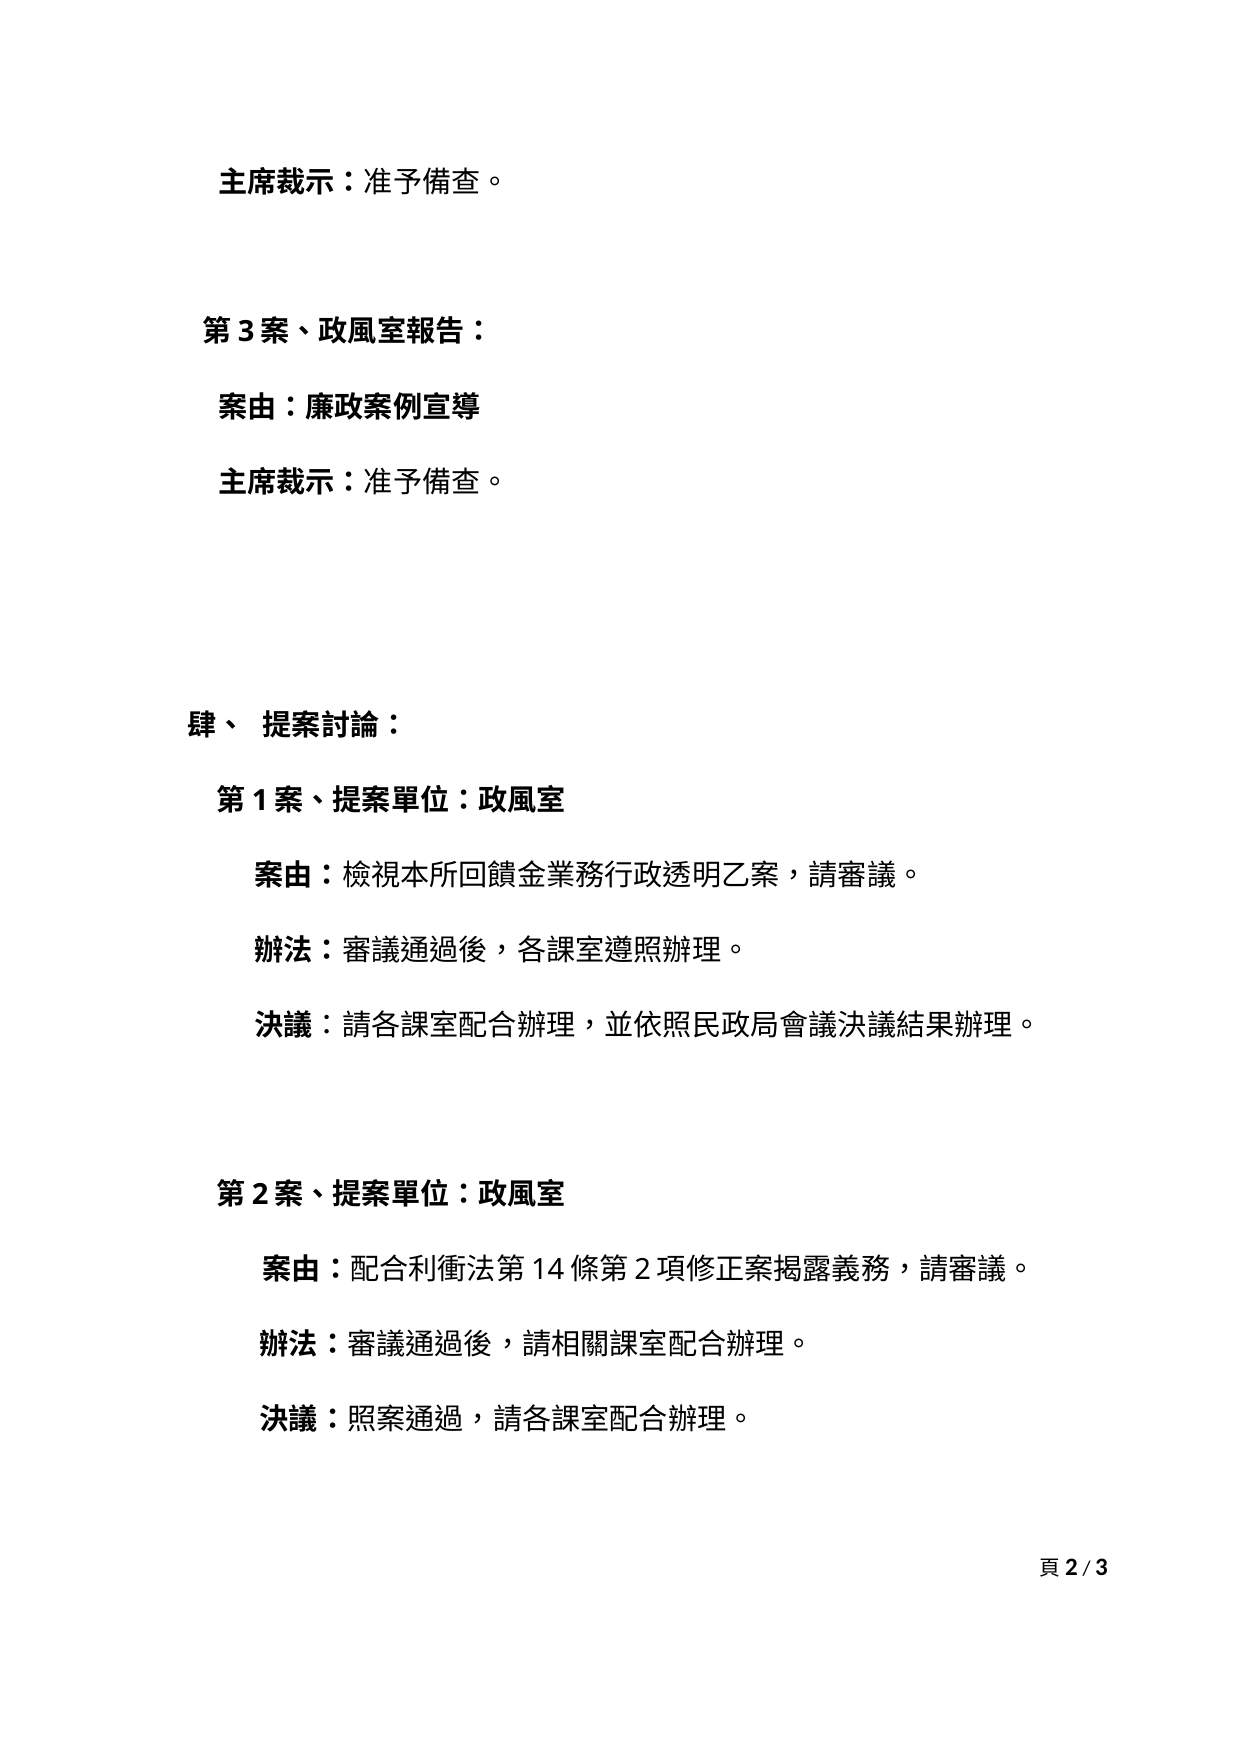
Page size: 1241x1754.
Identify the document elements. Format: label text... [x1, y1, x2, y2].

list 提案討論： [187, 679, 1107, 754]
text 案由：廉政案例宣導 [187, 361, 1107, 436]
text 案由：檢視本所回饋金業務行政透明乙案，請審議。 [254, 829, 1107, 904]
text 第1案、提案單位：政風室 [187, 754, 1107, 829]
text 決議：請各課室配合辦理，並依照民政局會議決議結果辦理。 [254, 979, 1107, 1054]
text 辦法：審議通過後，各課室遵照辦理。 [254, 904, 1107, 979]
text 案由：配合利衝法第14條第2項修正案揭露義務，請審議。 [262, 1223, 1107, 1298]
text 主席裁示：准予備查。 [187, 436, 1107, 511]
text 辦法：審議通過後，請相關課室配合辦理。 [252, 1298, 1107, 1373]
text 第2案、提案單位：政風室 [187, 1148, 1107, 1223]
text 主席裁示：准予備查。 [187, 136, 1107, 211]
text 第3案、政風室報告： [187, 286, 1107, 361]
text 決議：照案通過，請各課室配合辦理。 [252, 1373, 1107, 1448]
